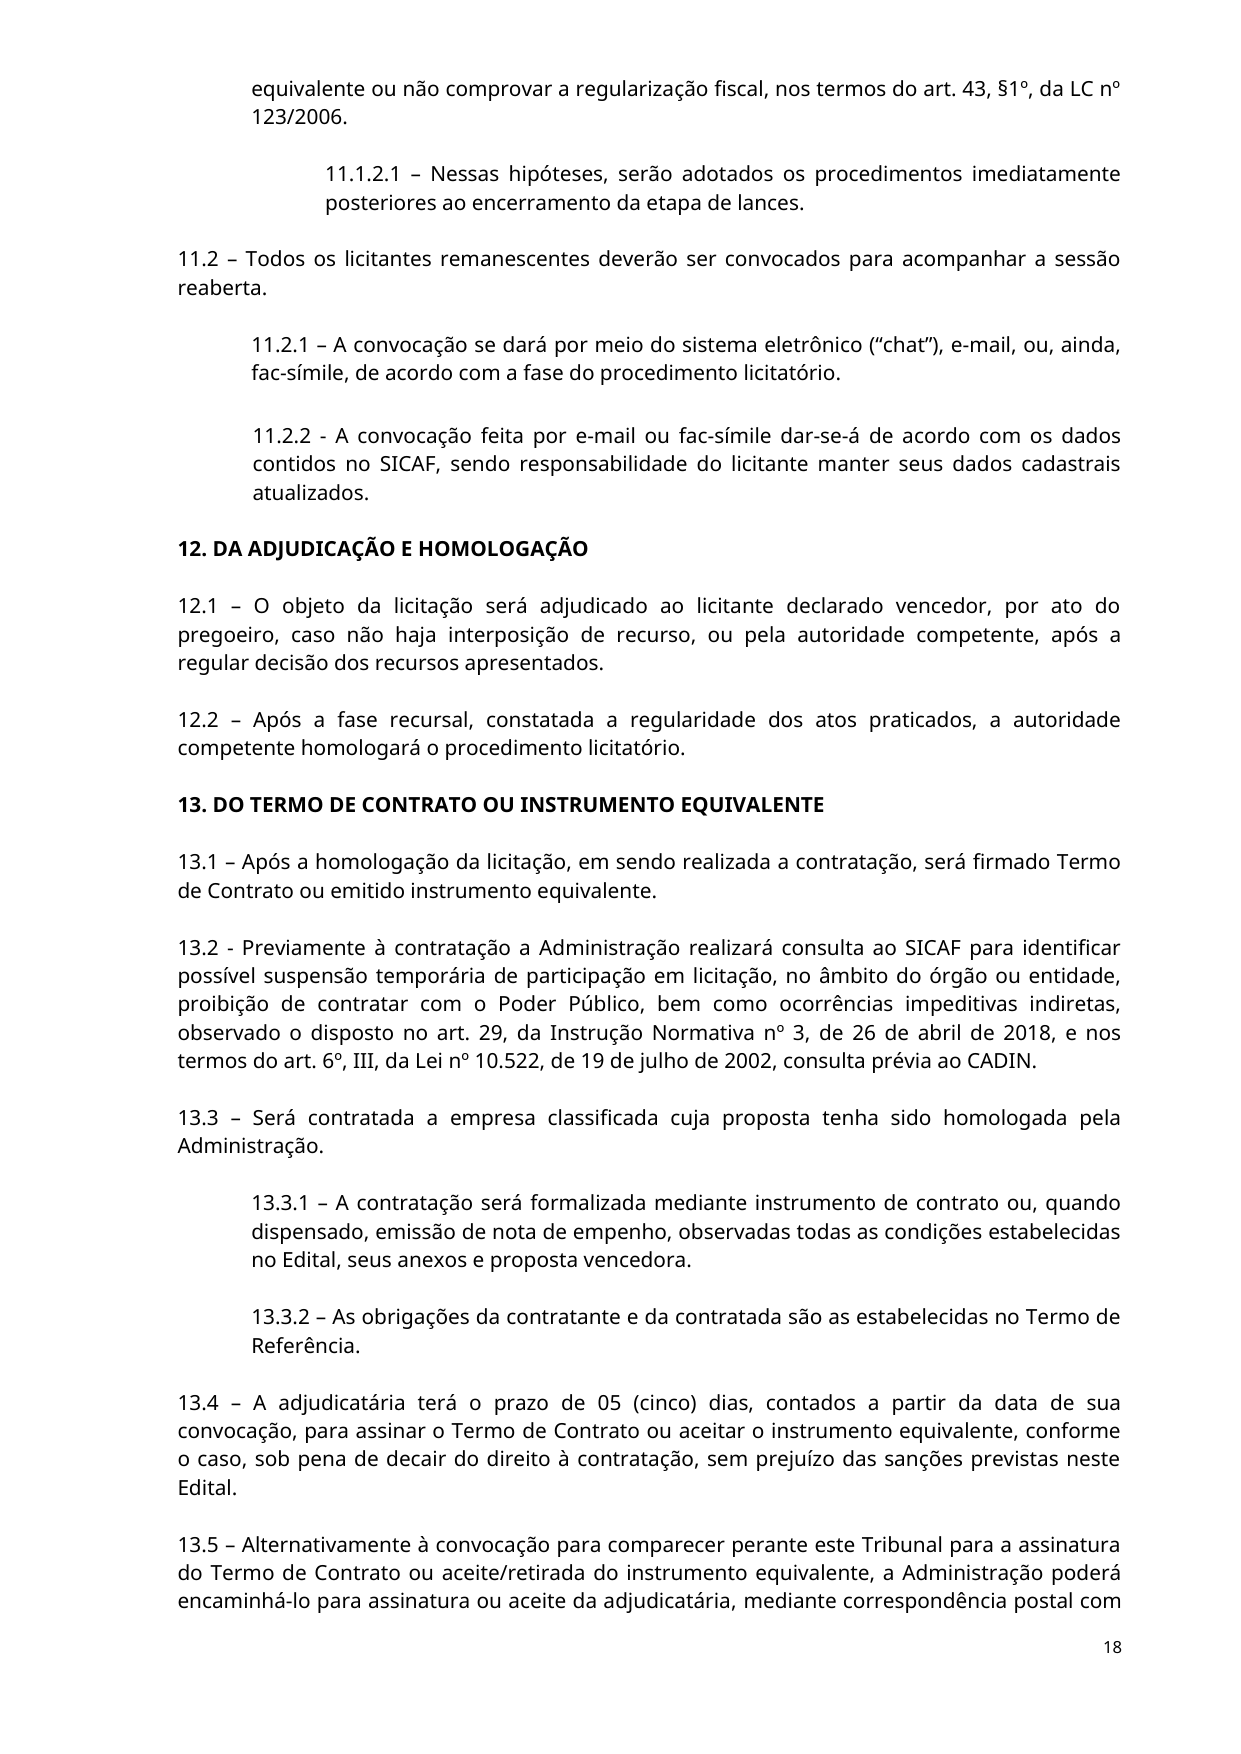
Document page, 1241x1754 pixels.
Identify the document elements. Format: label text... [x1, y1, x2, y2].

text 12.1 – O objeto da licitação será adjudicado ao licitante declarado vencedor, por ato do pregoeiro, caso não haja interposição de recurso, ou pela autoridade competente, após a regular decisão dos recursos apresentados. [177, 591, 1122, 677]
text 12.2 – Após a fase recursal, constatada a regularidade dos atos praticados, a autoridade competente homologará o procedimento licitatório. [177, 705, 1122, 762]
text 13.4 – A adjudicatária terá o prazo de 05 (cinco) dias, contados a partir da data de sua convocação, para assinar o Termo de Contrato ou aceitar o instrumento equivalente, conforme o caso, sob pena de decair do direito à contratação, sem prejuízo das sanções previstas neste Edital. [177, 1388, 1122, 1501]
text 13. DO TERMO DE CONTRATO OU INSTRUMENTO EQUIVALENTE [177, 790, 1122, 819]
text 11.1.2.1 – Nessas hipóteses, serão adotados os procedimentos imediatamente posteriores ao encerramento da etapa de lances. [325, 159, 1122, 216]
text 13.3 – Será contratada a empresa classificada cuja proposta tenha sido homologada pela Administração. [177, 1103, 1122, 1160]
text 13.5 – Alternativamente à convocação para comparecer perante este Tribunal para a assinatura do Termo de Contrato ou aceite/retirada do instrumento equivalente, a Administração poderá encaminhá-lo para assinatura ou aceite da adjudicatária, mediante correspondência postal com [177, 1530, 1122, 1615]
text 11.2.2 - A convocação feita por e-mail ou fac-símile dar-se-á de acordo com os dados contidos no SICAF, sendo responsabilidade do licitante manter seus dados cadastrais atualizados. [252, 421, 1122, 506]
text 12. DA ADJUDICAÇÃO E HOMOLOGAÇÃO [177, 534, 1122, 563]
text equivalente ou não comprovar a regularização fiscal, nos termos do art. 43, §1º, da LC nº 123/2006. [251, 74, 1122, 131]
text 11.2.1 – A convocação se dará por meio do sistema eletrônico (“chat”), e-mail, ou, ainda, fac-símile, de acordo com a fase do procedimento licitatório. [251, 330, 1122, 387]
text 13.3.2 – As obrigações da contratante e da contratada são as estabelecidas no Termo de Referência. [251, 1302, 1122, 1359]
text 11.2 – Todos os licitantes remanescentes deverão ser convocados para acompanhar a sessão reaberta. [177, 244, 1122, 301]
list 13.1 – Após a homologação da licitação, em sendo realizada a contratação, será firmado Termo de Contrato ou emitido instrumento equivalente. [177, 847, 1122, 904]
text 13.3.1 – A contratação será formalizada mediante instrumento de contrato ou, quando dispensado, emissão de nota de empenho, observadas todas as condições estabelecidas no Edital, seus anexos e proposta vencedora. [251, 1188, 1122, 1274]
list 13.2 - Previamente à contratação a Administração realizará consulta ao SICAF para identificar possível suspensão temporária de participação em licitação, no âmbito do órgão ou entidade, proibição de contratar com o Poder Público, bem como ocorrências impeditivas indiretas, observado o disposto no art. 29, da Instrução Normativa nº 3, de 26 de abril de 2018, e nos termos do art. 6º, III, da Lei nº 10.522, de 19 de julho de 2002, consulta prévia ao CADIN. [177, 933, 1122, 1075]
